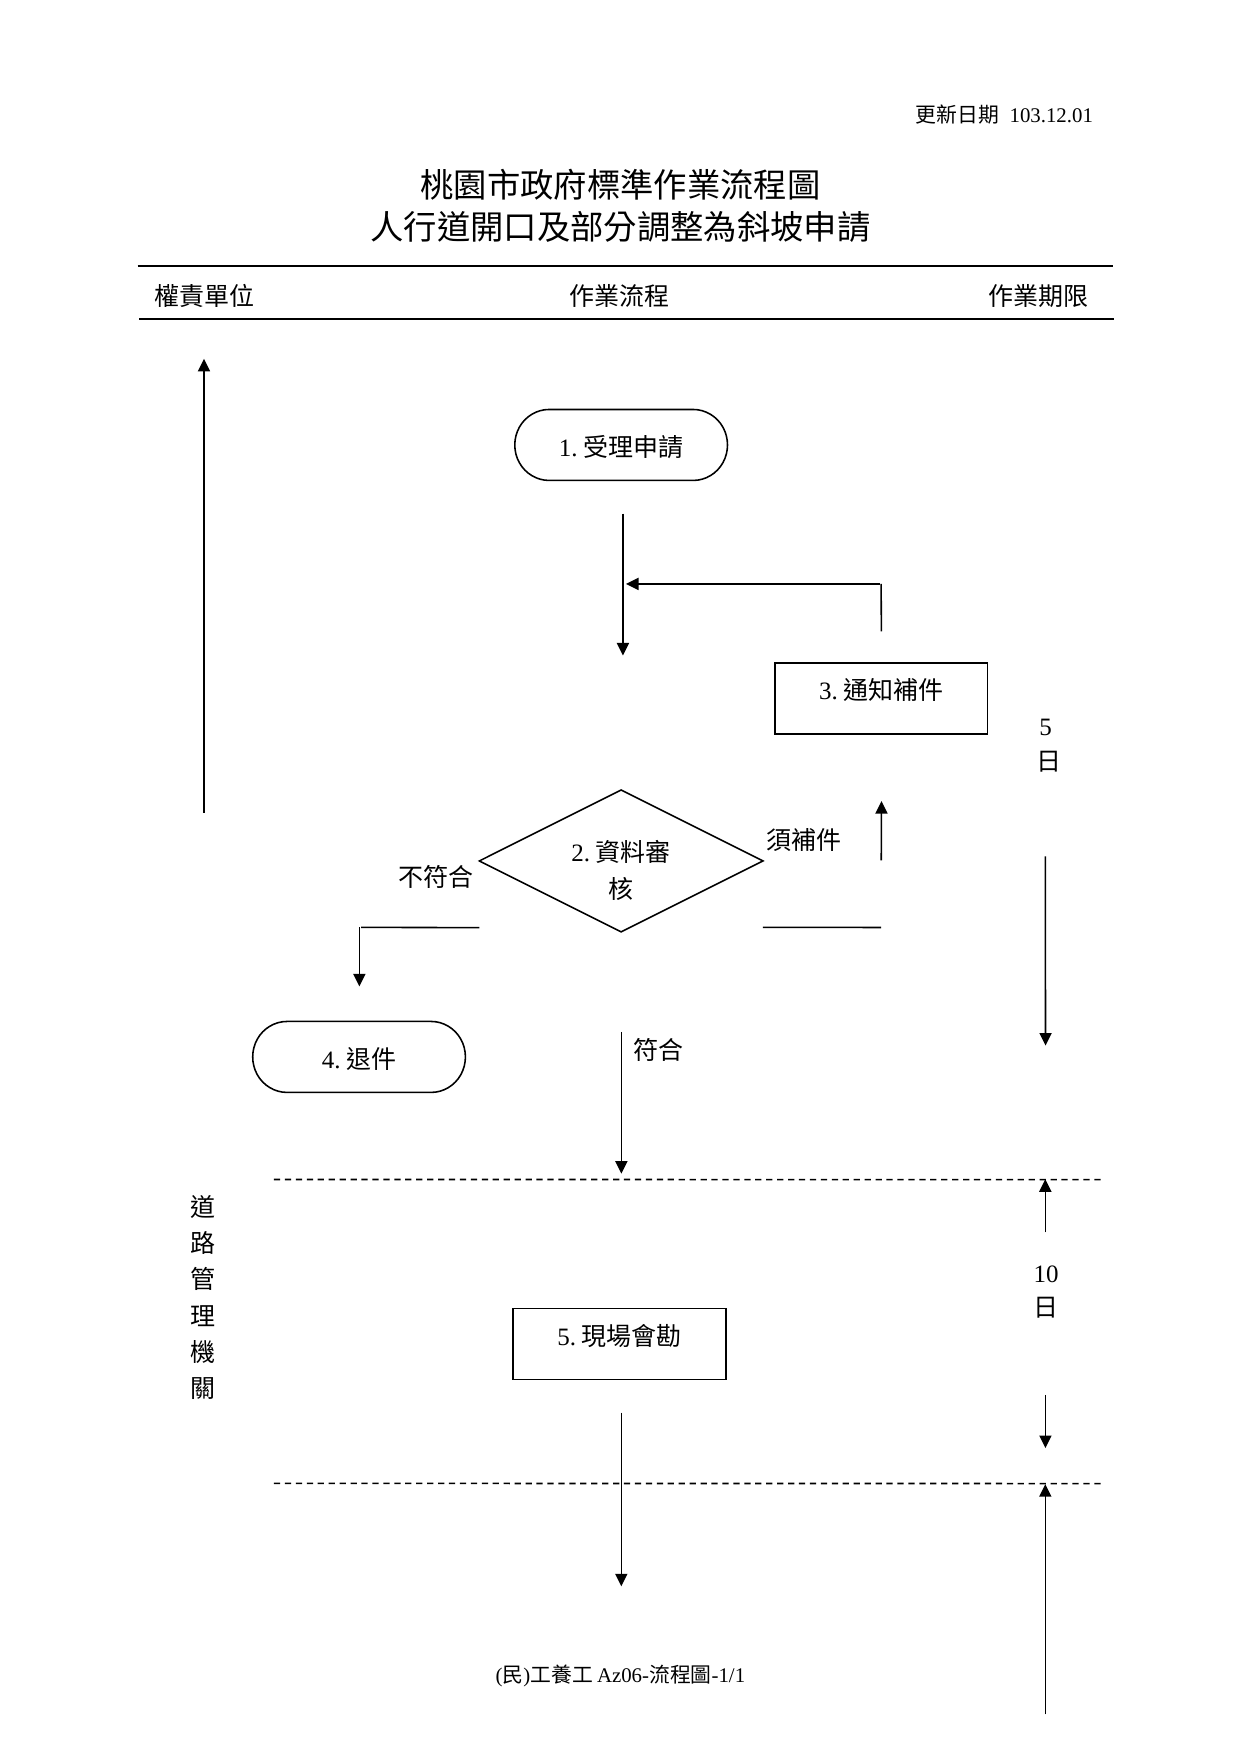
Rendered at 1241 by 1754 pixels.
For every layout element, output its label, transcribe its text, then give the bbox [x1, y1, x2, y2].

text 道路管理機關 [180, 1187, 225, 1405]
text 不符合 [398, 857, 486, 893]
text 10日 [1030, 1260, 1061, 1324]
text 符合 [633, 1030, 722, 1066]
text 權責單位 [154, 276, 274, 312]
text 作業流程 [569, 276, 689, 312]
text 作業期限 [988, 276, 1108, 312]
text 須補件 [767, 821, 845, 857]
text 人行道開口及部分調整為斜坡申請 [148, 206, 1092, 248]
text 桃園市政府標準作業流程圖 [148, 164, 1092, 206]
text 5日 [1036, 713, 1054, 777]
